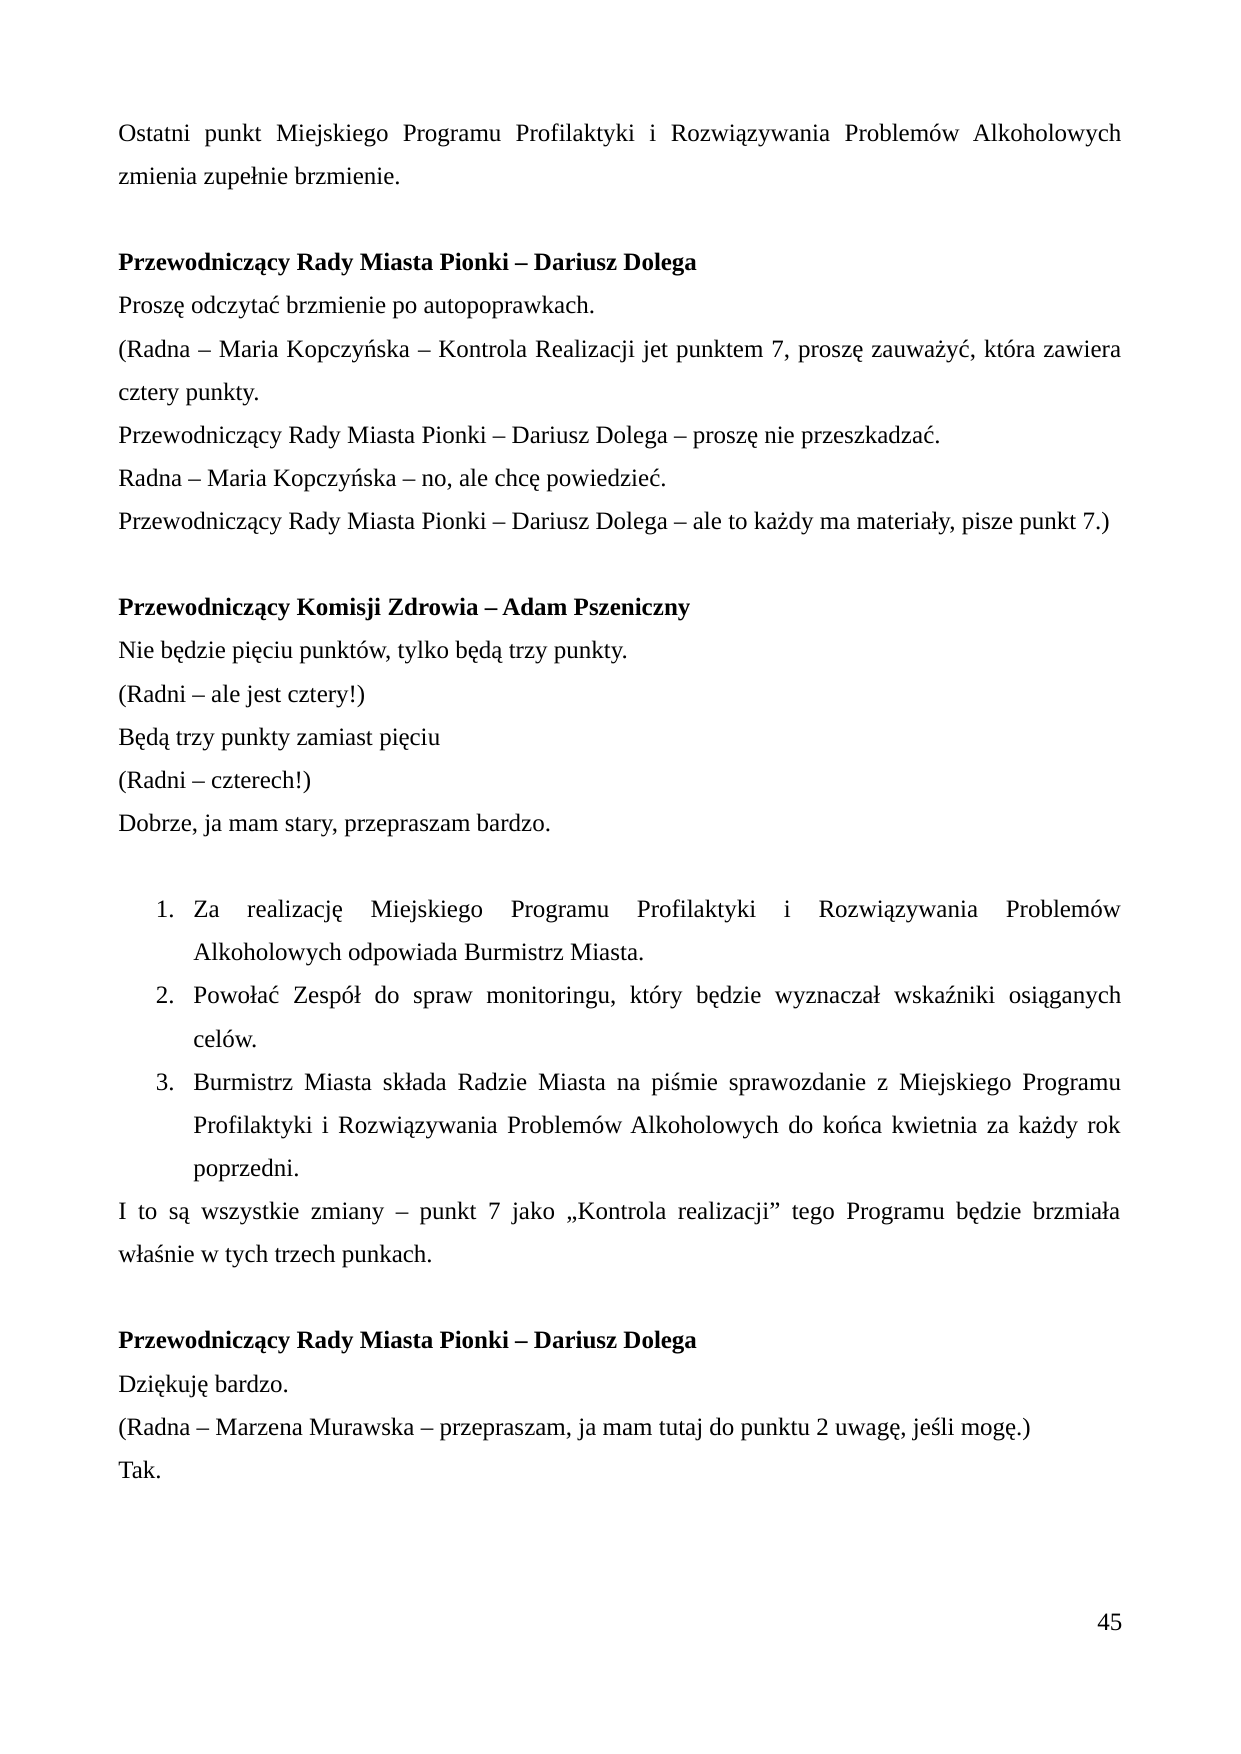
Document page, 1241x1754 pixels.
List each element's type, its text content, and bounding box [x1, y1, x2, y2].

list Za realizację Miejskiego Programu Profilaktyki i Rozwiązywania Problemów Alkoholowych odpowiada Burmistrz Miasta. [156, 894, 1122, 966]
text Proszę odczytać brzmienie po autopoprawkach. [118, 291, 1122, 319]
list Burmistrz Miasta składa Radzie Miasta na piśmie sprawozdanie z Miejskiego Programu Profilaktyki i Rozwiązywania Problemów Alkoholowych do końca kwietnia za każdy rok poprzedni. [156, 1067, 1122, 1182]
text Dobrze, ja mam stary, przepraszam bardzo. [118, 808, 1122, 837]
text Przewodniczący Komisji Zdrowia – Adam Pszeniczny [118, 592, 1122, 621]
text Przewodniczący Rady Miasta Pionki – Dariusz Dolega – proszę nie przeszkadzać. [118, 420, 1122, 449]
text Ostatni punkt Miejskiego Programu Profilaktyki i Rozwiązywania Problemów Alkoholowych zmienia zupełnie brzmienie. [118, 118, 1122, 190]
text Nie będzie pięciu punktów, tylko będą trzy punkty. [118, 636, 1122, 664]
text (Radni – czterech!) [118, 765, 1122, 794]
text (Radna – Marzena Murawska – przepraszam, ja mam tutaj do punktu 2 uwagę, jeśli mogę.) [118, 1412, 1122, 1441]
text Przewodniczący Rady Miasta Pionki – Dariusz Dolega – ale to każdy ma materiały, pisze punkt 7.) [118, 506, 1122, 535]
text Będą trzy punkty zamiast pięciu [118, 722, 1122, 751]
text (Radna – Maria Kopczyńska – Kontrola Realizacji jet punktem 7, proszę zauważyć, która zawiera cztery punkty. [118, 334, 1122, 406]
list Powołać Zespół do spraw monitoringu, który będzie wyznaczał wskaźniki osiąganych celów. [156, 981, 1122, 1052]
text I to są wszystkie zmiany – punkt 7 jako „Kontrola realizacji” tego Programu będzie brzmiała właśnie w tych trzech punkach. [118, 1196, 1122, 1268]
text Radna – Maria Kopczyńska – no, ale chcę powiedzieć. [118, 463, 1122, 492]
text Przewodniczący Rady Miasta Pionki – Dariusz Dolega [118, 1326, 1122, 1354]
text Tak. [118, 1455, 1122, 1484]
text Dziękuję bardzo. [118, 1369, 1122, 1397]
text (Radni – ale jest cztery!) [118, 679, 1122, 707]
text Przewodniczący Rady Miasta Pionki – Dariusz Dolega [118, 247, 1122, 276]
